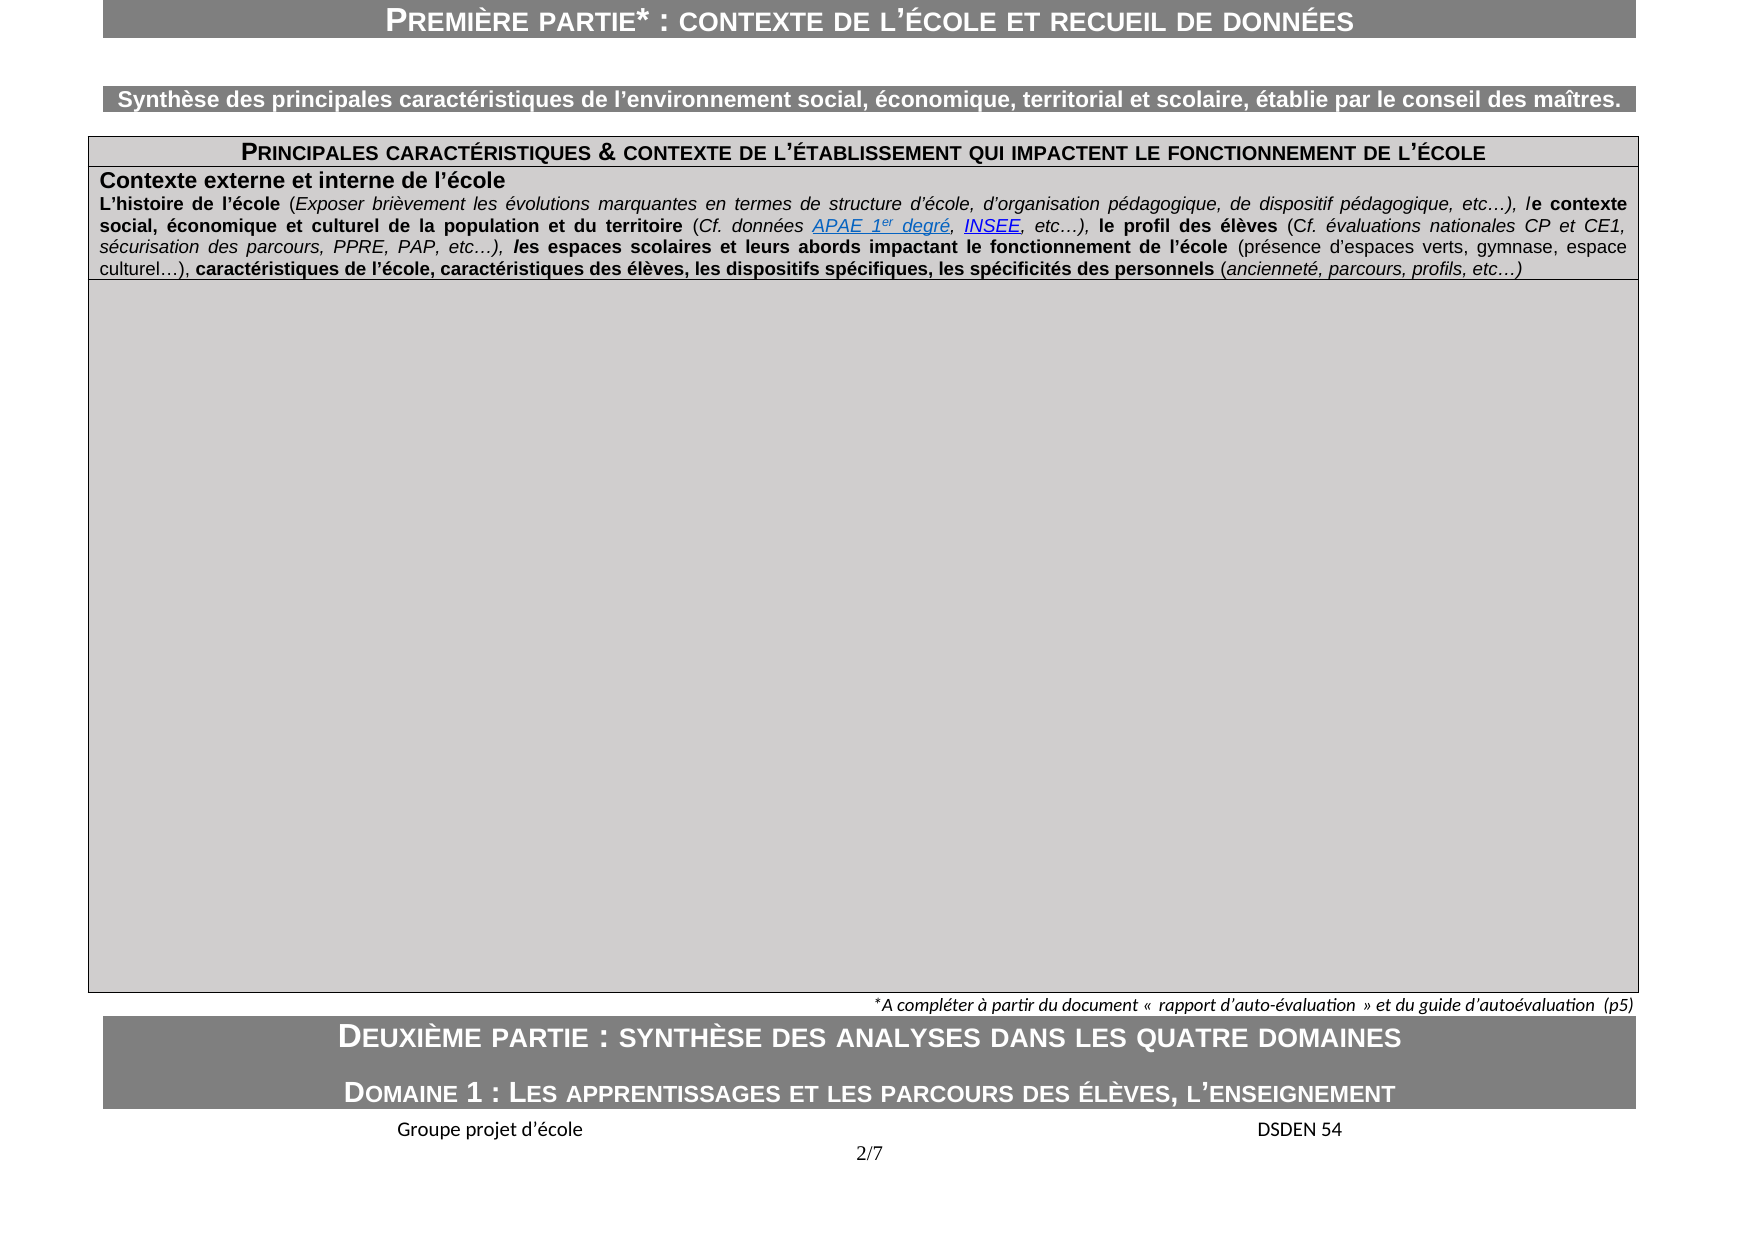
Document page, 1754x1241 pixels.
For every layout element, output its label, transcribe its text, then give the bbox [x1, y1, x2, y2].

table_cell Contexte externe et interne de l’école L’histoire de l’école (Exposer brièvement les évolutions marquantes en termes de structure d’école, d’organisation pédagogique, de dispositif pédagogique, etc…), le contexte social, économique et culturel de la population et du territoire (Cf. données APAE 1er degré, INSEE, etc…), le profil des élèves (Cf. évaluations nationales CP et CE1, sécurisation des parcours, PPRE, PAP, etc…), les espaces scolaires et leurs abords impactant le fonctionnement de l’école (présence d’espaces verts, gymnase, espace culturel…), caractéristiques de l’école, caractéristiques des élèves, les dispositifs spécifiques, les spécificités des personnels (ancienneté, parcours, profils, etc…) [89, 167, 1638, 279]
text *A compléter à partir du document « rapport d’auto-évaluation » et du guide d’autoévaluation (p5) [178, 993, 1636, 1016]
table_cell [89, 280, 1638, 992]
text Domaine 1 : Les apprentissages et les parcours des élèves, l’enseignement [103, 1075, 1636, 1109]
table_header Principales caractéristiques & contexte de l’établissement qui impactent le fonctionnement de l’école [89, 137, 1638, 166]
text Synthèse des principales caractéristiques de l’environnement social, économique, territorial et scolaire, établie par le conseil des maîtres. [103, 86, 1636, 112]
text Deuxième partie : synthèse des analyses dans les quatre domaines [103, 1016, 1636, 1054]
text Première partie* : contexte de l’école et recueil de données [103, 0, 1636, 38]
